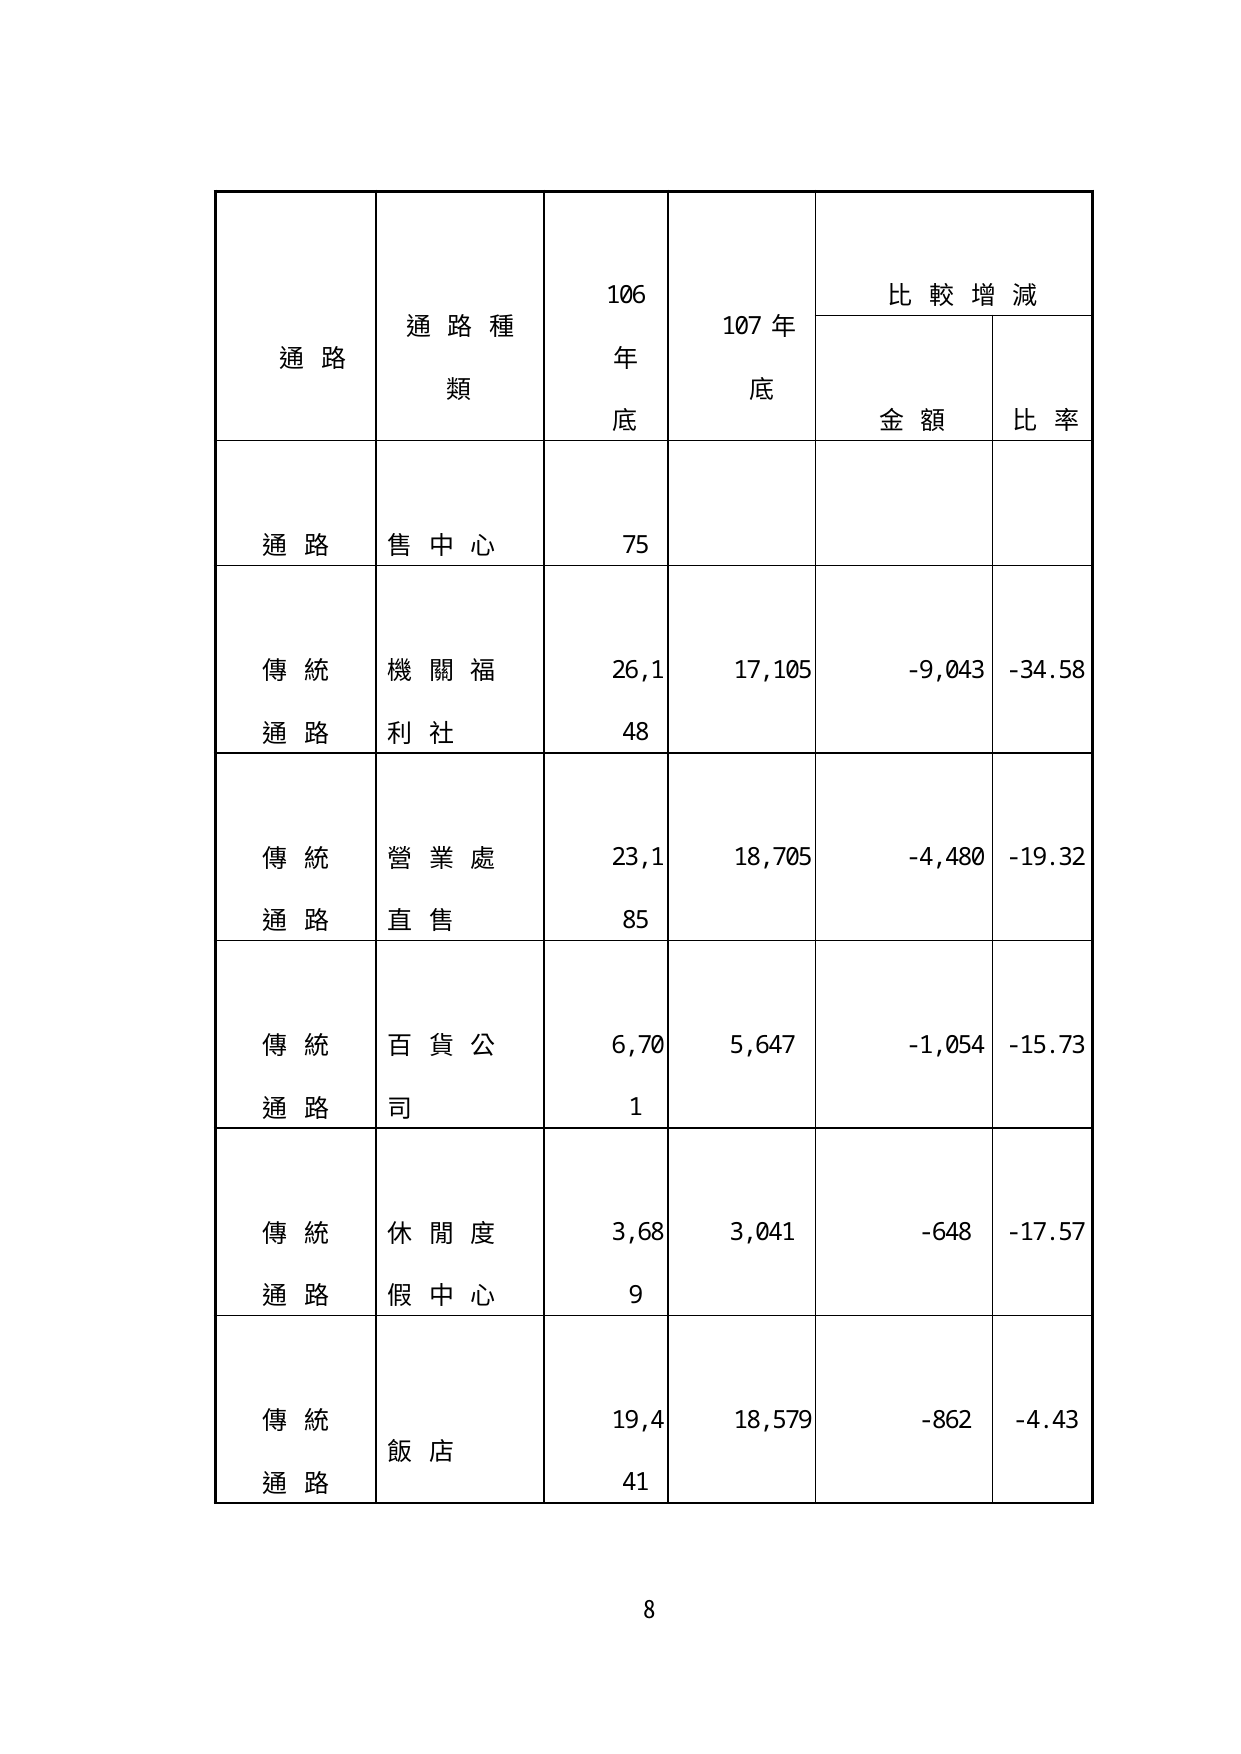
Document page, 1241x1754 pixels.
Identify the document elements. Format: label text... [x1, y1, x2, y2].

table_cell 18,579 [669, 1316, 815, 1502]
table_cell 3,689 [545, 1129, 667, 1314]
table_cell 18,705 [669, 754, 815, 939]
table_header 通路種類 [377, 193, 543, 439]
table_cell 傳統通路 [217, 754, 375, 939]
table_cell -862 [816, 1316, 992, 1502]
table_header 通路 [217, 193, 375, 439]
table_cell 23,185 [545, 754, 667, 939]
table_cell -4,480 [816, 754, 992, 939]
table_cell 19,441 [545, 1316, 667, 1502]
table_cell 傳統通路 [217, 941, 375, 1127]
table_cell -17.57 [993, 1129, 1091, 1314]
table_cell 26,148 [545, 566, 667, 752]
table_cell 飯店 [377, 1316, 543, 1502]
table_cell 休閒度假中心 [377, 1129, 543, 1314]
table_cell 6,701 [545, 941, 667, 1127]
table_cell 17,105 [669, 566, 815, 752]
table_header 106年底 [545, 193, 667, 439]
table_cell 百貨公司 [377, 941, 543, 1127]
table_cell -9,043 [816, 566, 992, 752]
table_cell 傳統通路 [217, 566, 375, 752]
table_cell 通路 [217, 441, 375, 564]
table_cell 3,041 [669, 1129, 815, 1314]
table_header 107年底 [669, 193, 815, 439]
table_cell 金額 [816, 316, 992, 439]
table_cell 售中心 [377, 441, 543, 564]
table_cell [816, 441, 992, 564]
table_cell -34.58 [993, 566, 1091, 752]
table_cell 75 [545, 441, 667, 564]
table_cell -648 [816, 1129, 992, 1314]
table_cell [993, 441, 1091, 564]
table_cell -1,054 [816, 941, 992, 1127]
table_cell [669, 441, 815, 564]
table_cell 傳統通路 [217, 1129, 375, 1314]
table_cell -15.73 [993, 941, 1091, 1127]
table_header 比較增減 [816, 193, 1091, 314]
table_cell 比率 [993, 316, 1091, 439]
table_cell -19.32 [993, 754, 1091, 939]
table_cell 營業處直售 [377, 754, 543, 939]
table_cell 5,647 [669, 941, 815, 1127]
table_cell 機關福利社 [377, 566, 543, 752]
table_cell 傳統通路 [217, 1316, 375, 1502]
table_cell -4.43 [993, 1316, 1091, 1502]
